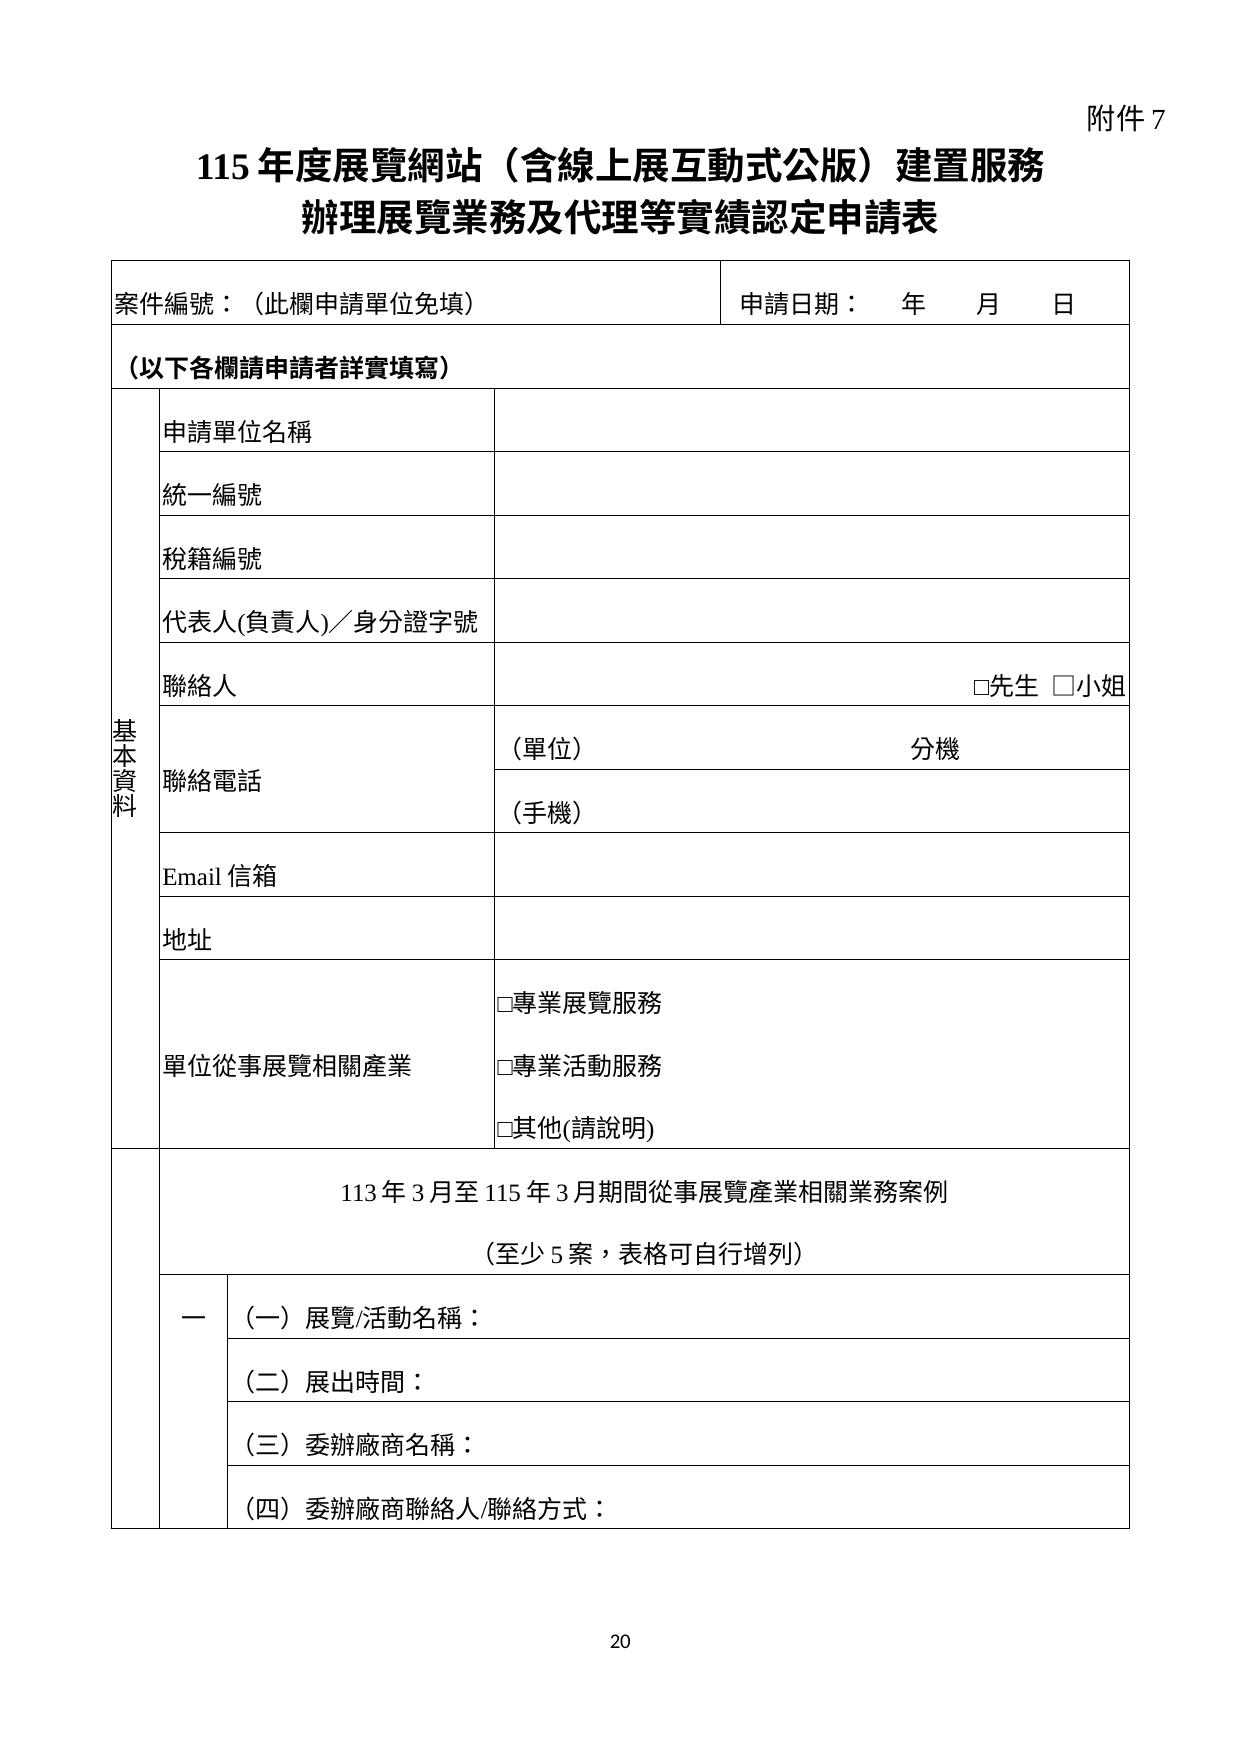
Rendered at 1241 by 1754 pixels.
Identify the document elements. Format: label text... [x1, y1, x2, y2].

table_cell （以下各欄請申請者詳實填寫） [112, 325, 1129, 387]
table_cell □專業展覽服務 □專業活動服務 □其他(請說明) [495, 960, 1129, 1148]
table_cell （手機） [495, 770, 1129, 832]
table_cell [495, 897, 1129, 959]
table_cell （單位） 分機 [495, 706, 1129, 769]
table_cell 代表人(負責人)／身分證字號 [160, 579, 494, 642]
table_cell （四）委辦廠商聯絡人/聯絡方式： [228, 1466, 1129, 1528]
table_cell 申請單位名稱 [160, 389, 494, 451]
table_cell 統一編號 [160, 452, 494, 514]
table_cell [495, 452, 1129, 514]
table_cell 113年3月至115年3月期間從事展覽產業相關業務案例 （至少5案，表格可自行增列） [160, 1149, 1129, 1274]
table_cell 基本資料 [112, 389, 159, 1148]
table_cell □先生 □小姐 [495, 643, 1129, 705]
table_header 申請日期： 年 月 日 [721, 261, 1129, 324]
table_cell 聯絡人 [160, 643, 494, 705]
text 附件7 [75, 75, 1165, 137]
table_cell 單位從事展覽相關產業 [160, 960, 494, 1148]
table_cell 實際從事展覽產業實績資料 [112, 1149, 159, 1528]
table_cell 聯絡電話 [160, 706, 494, 832]
text 115年度展覽網站（含線上展互動式公版）建置服務 [75, 137, 1165, 189]
table_cell 地址 [160, 897, 494, 959]
table_cell （二）展出時間： [228, 1339, 1129, 1401]
table_cell [495, 516, 1129, 578]
text 辦理展覽業務及代理等實績認定申請表 [75, 189, 1165, 242]
table_cell [495, 579, 1129, 642]
table_header 案件編號：（此欄申請單位免填） [112, 261, 720, 324]
table_cell （一）展覽/活動名稱： [228, 1275, 1129, 1337]
table_cell [495, 833, 1129, 896]
table_cell Email信箱 [160, 833, 494, 896]
table_cell （三）委辦廠商名稱： [228, 1402, 1129, 1464]
table_cell 稅籍編號 [160, 516, 494, 578]
table_cell 一 [160, 1275, 227, 1528]
table_cell [495, 389, 1129, 451]
